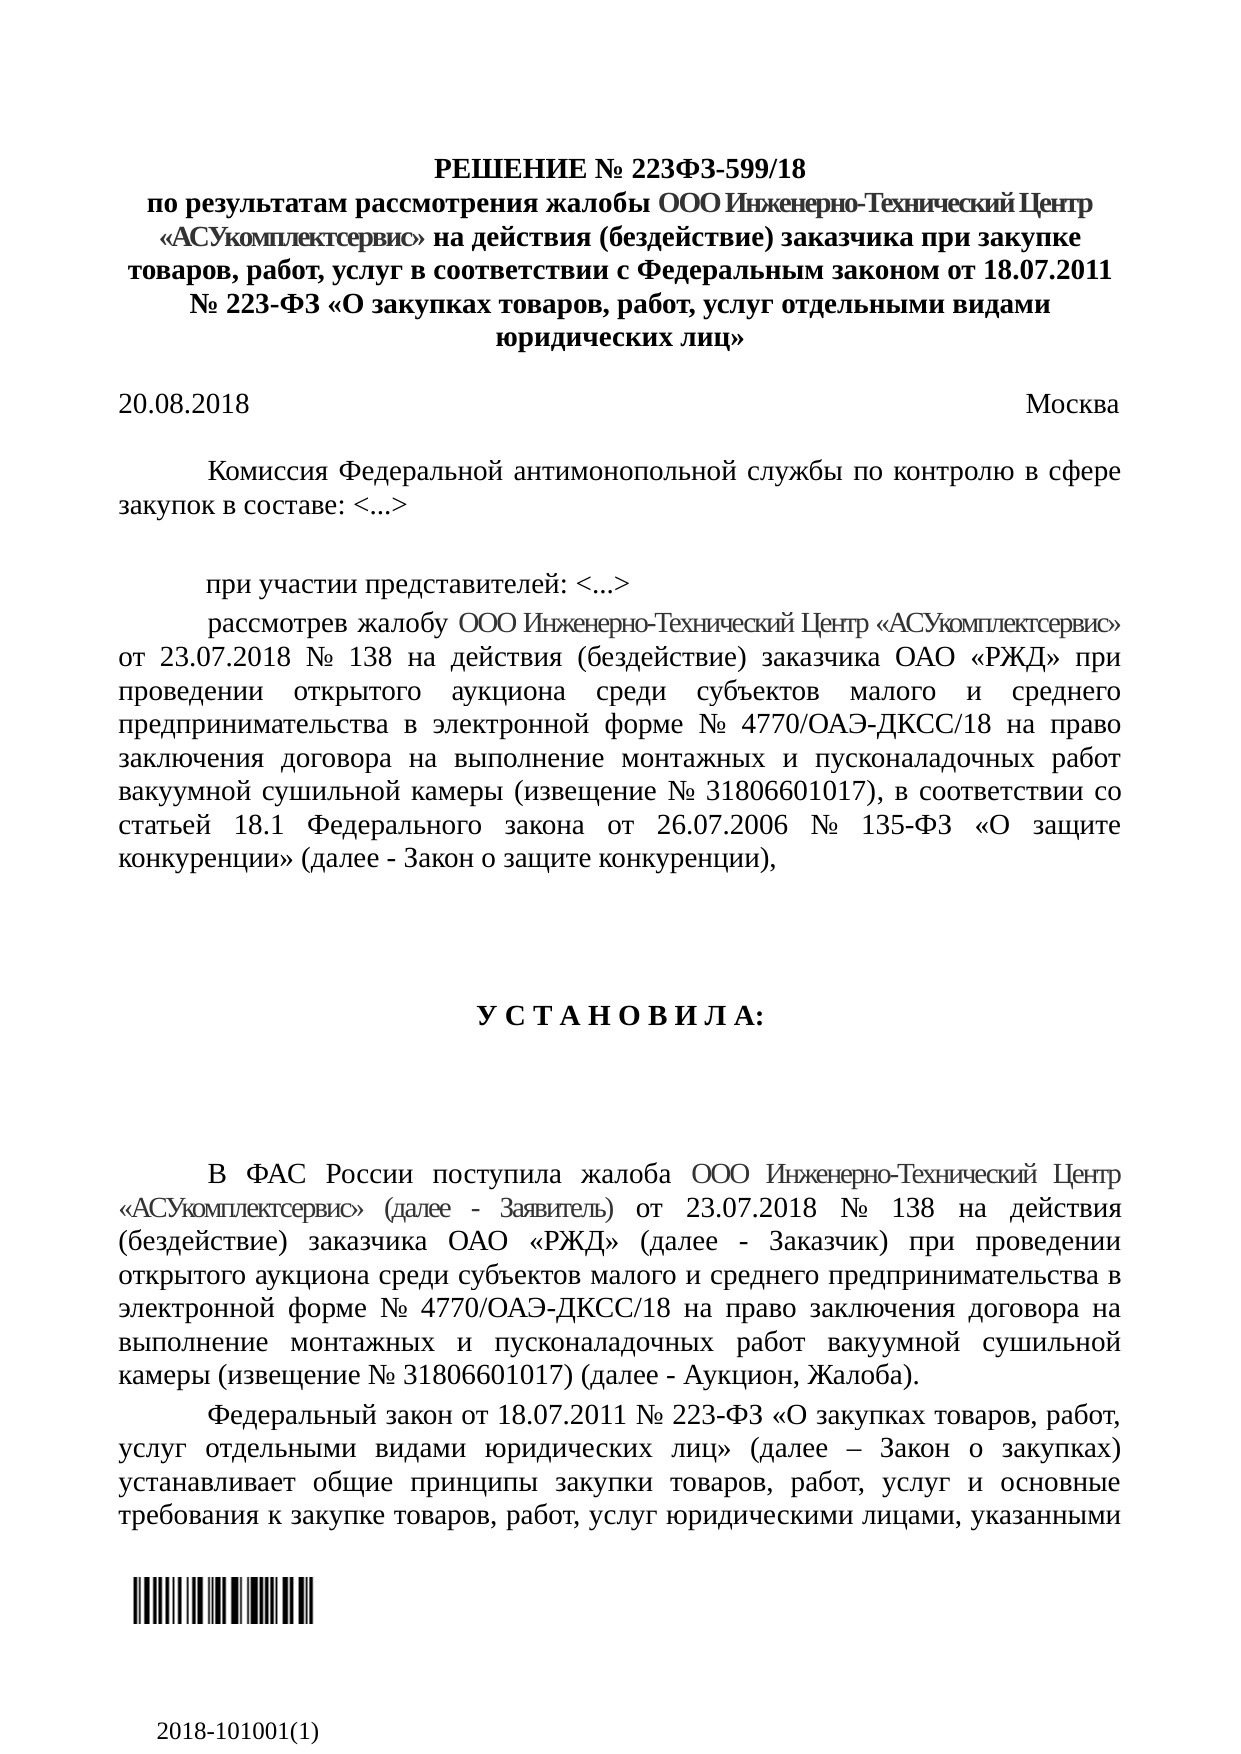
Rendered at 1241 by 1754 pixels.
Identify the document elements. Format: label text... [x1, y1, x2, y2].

picture [118, 1577, 331, 1624]
text 20.08.2018 Москва [118, 386, 1122, 420]
text Комиссия Федеральной антимонопольной службы по контролю в сфере закупок в составе: <...> [118, 453, 1122, 521]
text Федеральный закон от 18.07.2011 № 223-ФЗ «О закупках товаров, работ, услуг отдельными видами юридических лиц» (далее – Закон о закупках) устанавливает общие принципы закупки товаров, работ, услуг и основные требования к закупке товаров, работ, услуг юридическими лицами, указанными [118, 1397, 1122, 1531]
text рассмотрев жалобу ООО Инженерно-Технический Центр «АСУкомплектсервис» от 23.07.2018 № 138 на действия (бездействие) заказчика ОАО «РЖД» при проведении открытого аукциона среди субъектов малого и среднего предпринимательства в электронной форме № 4770/ОАЭ-ДКСС/18 на право заключения договора на выполнение монтажных и пусконаладочных работ вакуумной сушильной камеры (извещение № 31806601017), в соответствии со статьей 18.1 Федерального закона от 26.07.2006 № 135-ФЗ «О защите конкуренции» (далее - Закон о защите конкуренции), [118, 606, 1122, 874]
text РЕШЕНИЕ № 223ФЗ-599/18 [118, 152, 1122, 185]
text В ФАС России поступила жалоба ООО Инженерно-Технический Центр «АСУкомплектсервис» (далее - Заявитель) от 23.07.2018 № 138 на действия (бездействие) заказчика ОАО «РЖД» (далее - Заказчик) при проведении открытого аукциона среди субъектов малого и среднего предпринимательства в электронной форме № 4770/ОАЭ-ДКСС/18 на право заключения договора на выполнение монтажных и пусконаладочных работ вакуумной сушильной камеры (извещение № 31806601017) (далее - Аукцион, Жалоба). [118, 1156, 1122, 1391]
text при участии представителей: <...> [118, 566, 1122, 599]
text У С Т А Н О В И Л А: [118, 998, 1122, 1032]
text по результатам рассмотрения жалобы ООО Инженерно-Технический Центр «АСУкомплектсервис» на действия (бездействие) заказчика при закупке товаров, работ, услуг в соответствии с Федеральным законом от 18.07.2011 № 223-ФЗ «О закупках товаров, работ, услуг отдельными видами юридических лиц» [118, 185, 1122, 353]
